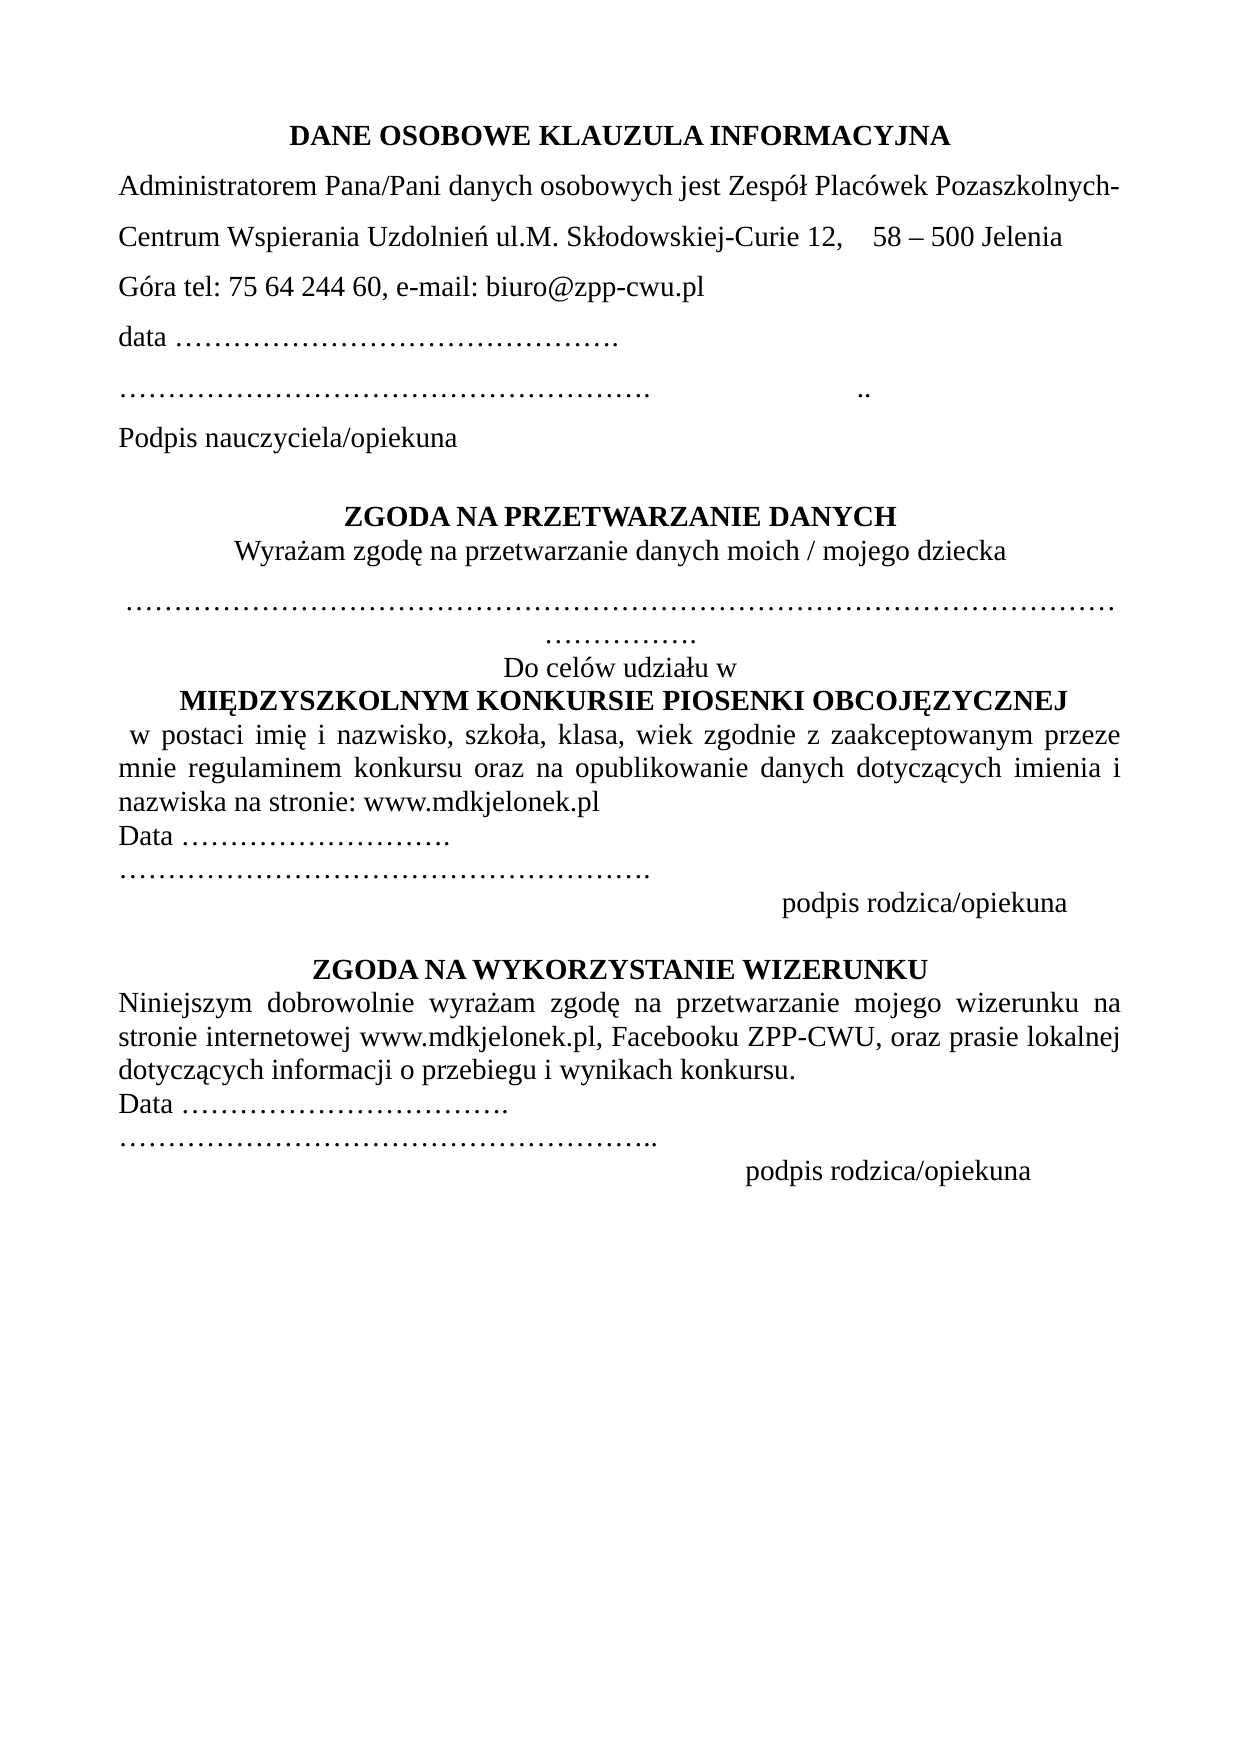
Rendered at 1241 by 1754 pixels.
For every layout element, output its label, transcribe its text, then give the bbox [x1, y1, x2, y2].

text Data ………………………. ………………………………………………. [118, 818, 1122, 885]
text MIĘDZYSZKOLNYM KONKURSIE PIOSENKI OBCOJĘZYCZNEJ [118, 683, 1122, 717]
text w postaci imię i nazwisko, szkoła, klasa, wiek zgodnie z zaakceptowanym przeze mnie regulaminem konkursu oraz na opublikowanie danych dotyczących imienia i nazwiska na stronie: www.mdkjelonek.pl [118, 717, 1122, 818]
text Administratorem Pana/Pani danych osobowych jest Zespół Placówek Pozaszkolnych-Centrum Wspierania Uzdolnień ul.M. Skłodowskiej-Curie 12, 58 – 500 Jelenia Góra tel: 75 64 244 60, e-mail: biuro@zpp-cwu.pl [118, 168, 1122, 303]
text DANE OSOBOWE KLAUZULA INFORMACYJNA [118, 118, 1122, 152]
text ………………………………………………………………………………………………………. [118, 583, 1122, 650]
text Data ……………………………. ……………………………………………….. [118, 1086, 1122, 1153]
text ZGODA NA WYKORZYSTANIE WIZERUNKU [118, 952, 1122, 985]
text Niniejszym dobrowolnie wyrażam zgodę na przetwarzanie mojego wizerunku na stronie internetowej www.mdkjelonek.pl, Facebooku ZPP-CWU, oraz prasie lokalnej dotyczących informacji o przebiegu i wynikach konkursu. [118, 985, 1122, 1086]
text Do celów udziału w [118, 650, 1122, 683]
text podpis rodzica/opiekuna [118, 885, 1122, 918]
text ZGODA NA PRZETWARZANIE DANYCH [118, 499, 1122, 533]
text Wyrażam zgodę na przetwarzanie danych moich / mojego dziecka [118, 533, 1122, 566]
text data ………………………………………. ………………………………………………. .. Podpis nauczyciela/opiekuna [118, 319, 1122, 453]
text podpis rodzica/opiekuna [118, 1153, 1122, 1187]
